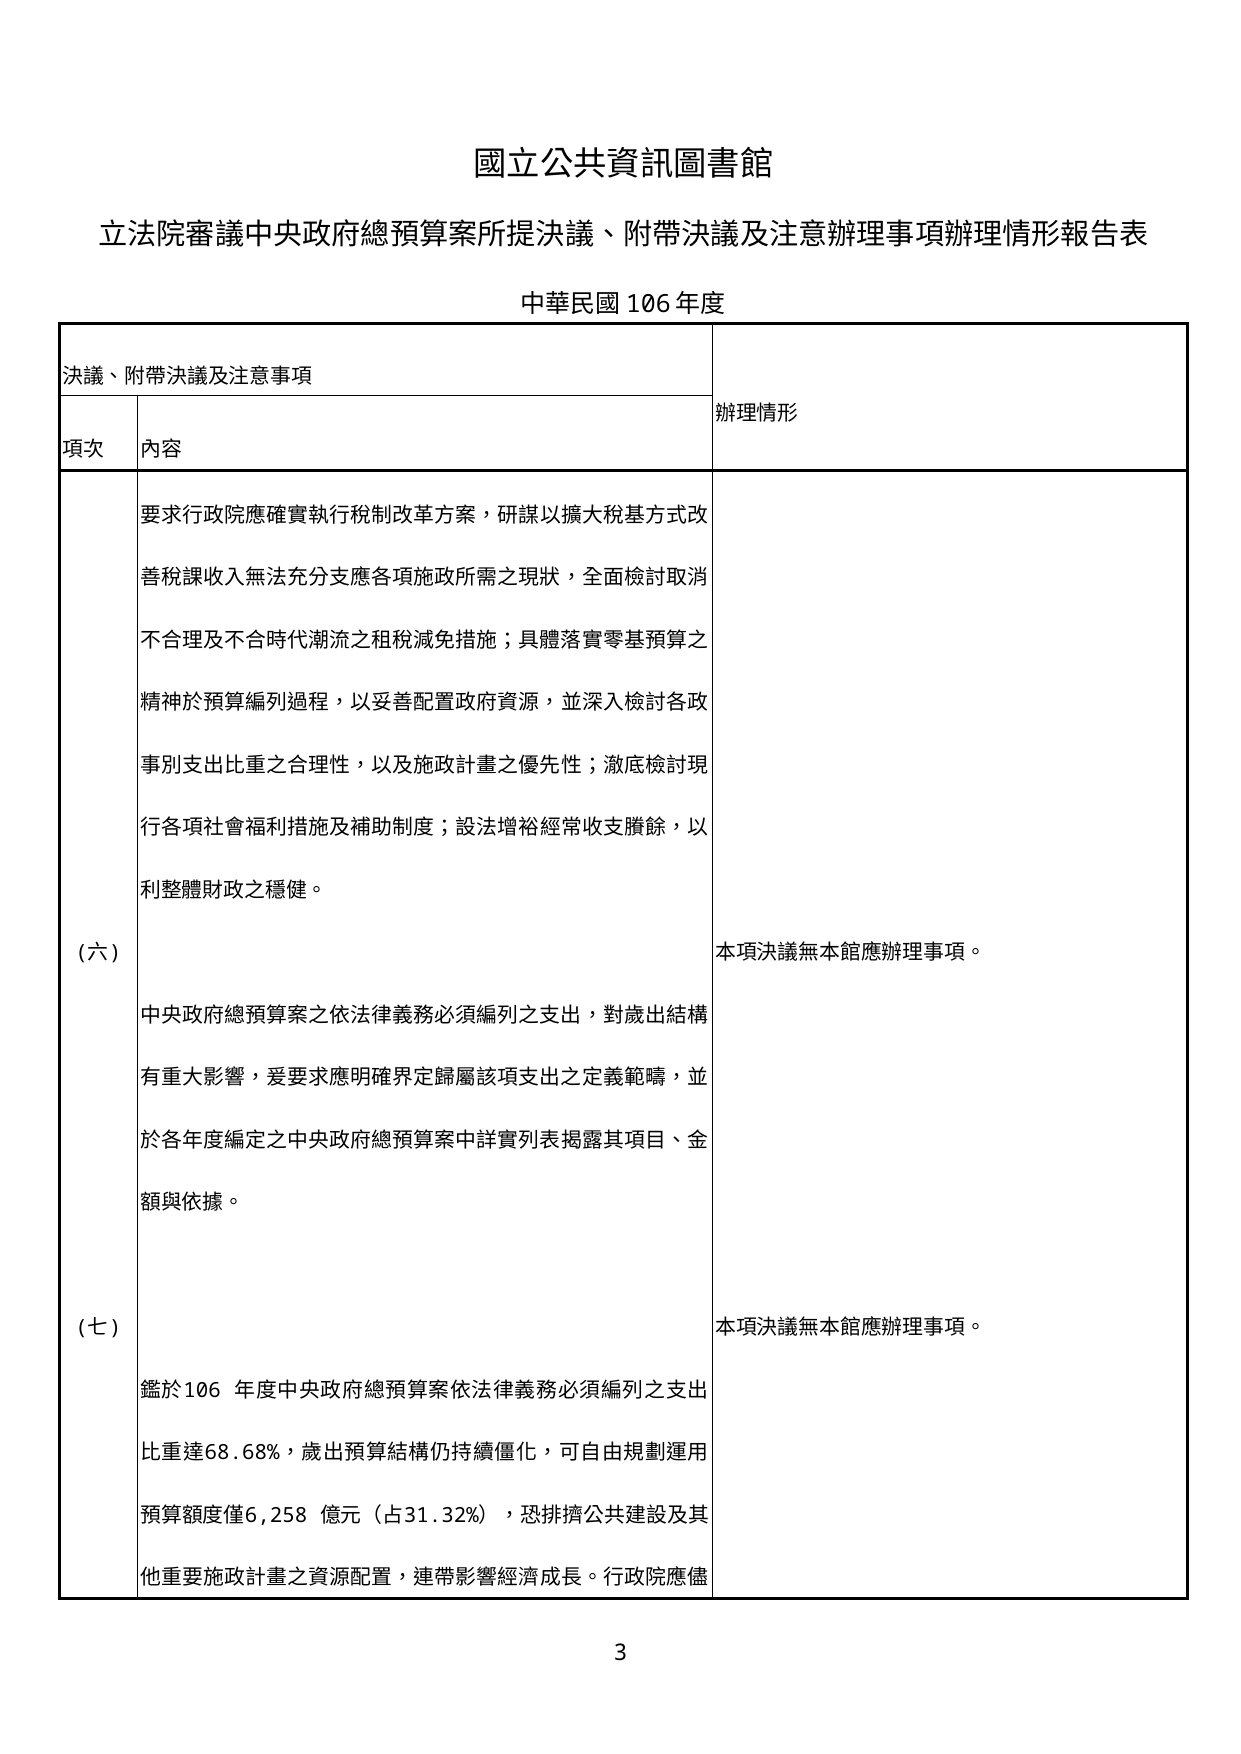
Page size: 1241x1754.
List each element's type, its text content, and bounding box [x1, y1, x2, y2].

table_cell 內容 [138, 396, 712, 468]
table_cell 本項決議無本館應辦理事項。 本項決議無本館應辦理事項。 [713, 472, 1186, 1597]
table_header 國立公共資訊圖書館 [59, 112, 1187, 182]
table_cell 立法院審議中央政府總預算案所提決議、附帶決議及注意辦理事項辦理情形報告表 [59, 182, 1187, 252]
table_cell 決議、附帶決議及注意事項 [61, 325, 712, 395]
table_cell 要求行政院應確實執行稅制改革方案，研謀以擴大稅基方式改善稅課收入無法充分支應各項施政所需之現狀，全面檢討取消不合理及不合時代潮流之租稅減免措施；具體落實零基預算之精神於預算編列過程，以妥善配置政府資源，並深入檢討各政事別支出比重之合理性，以及施政計畫之優先性；澈底檢討現行各項社會福利措施及補助制度；設法增裕經常收支賸餘，以利整體財政之穩健。 中央政府總預算案之依法律義務必須編列之支出，對歲出結構有重大影響，爰要求應明確界定歸屬該項支出之定義範疇，並於各年度編定之中央政府總預算案中詳實列表揭露其項目、金額與依據。 鑑於106 年度中央政府總預算案依法律義務必須編列之支出比重達68.68%，歲出預算結構仍持續僵化，可自由規劃運用預算額度僅6,258 億元（占31.32%），恐排擠公共建設及其他重要施政計畫之資源配置，連帶影響經濟成長。行政院應儘 [138, 472, 712, 1597]
table_cell 中華民國106年度 [59, 252, 1187, 322]
table_cell (六) (七) [61, 472, 137, 1597]
table_cell 項次 [61, 396, 137, 468]
table_cell 辦理情形 [713, 325, 1186, 468]
